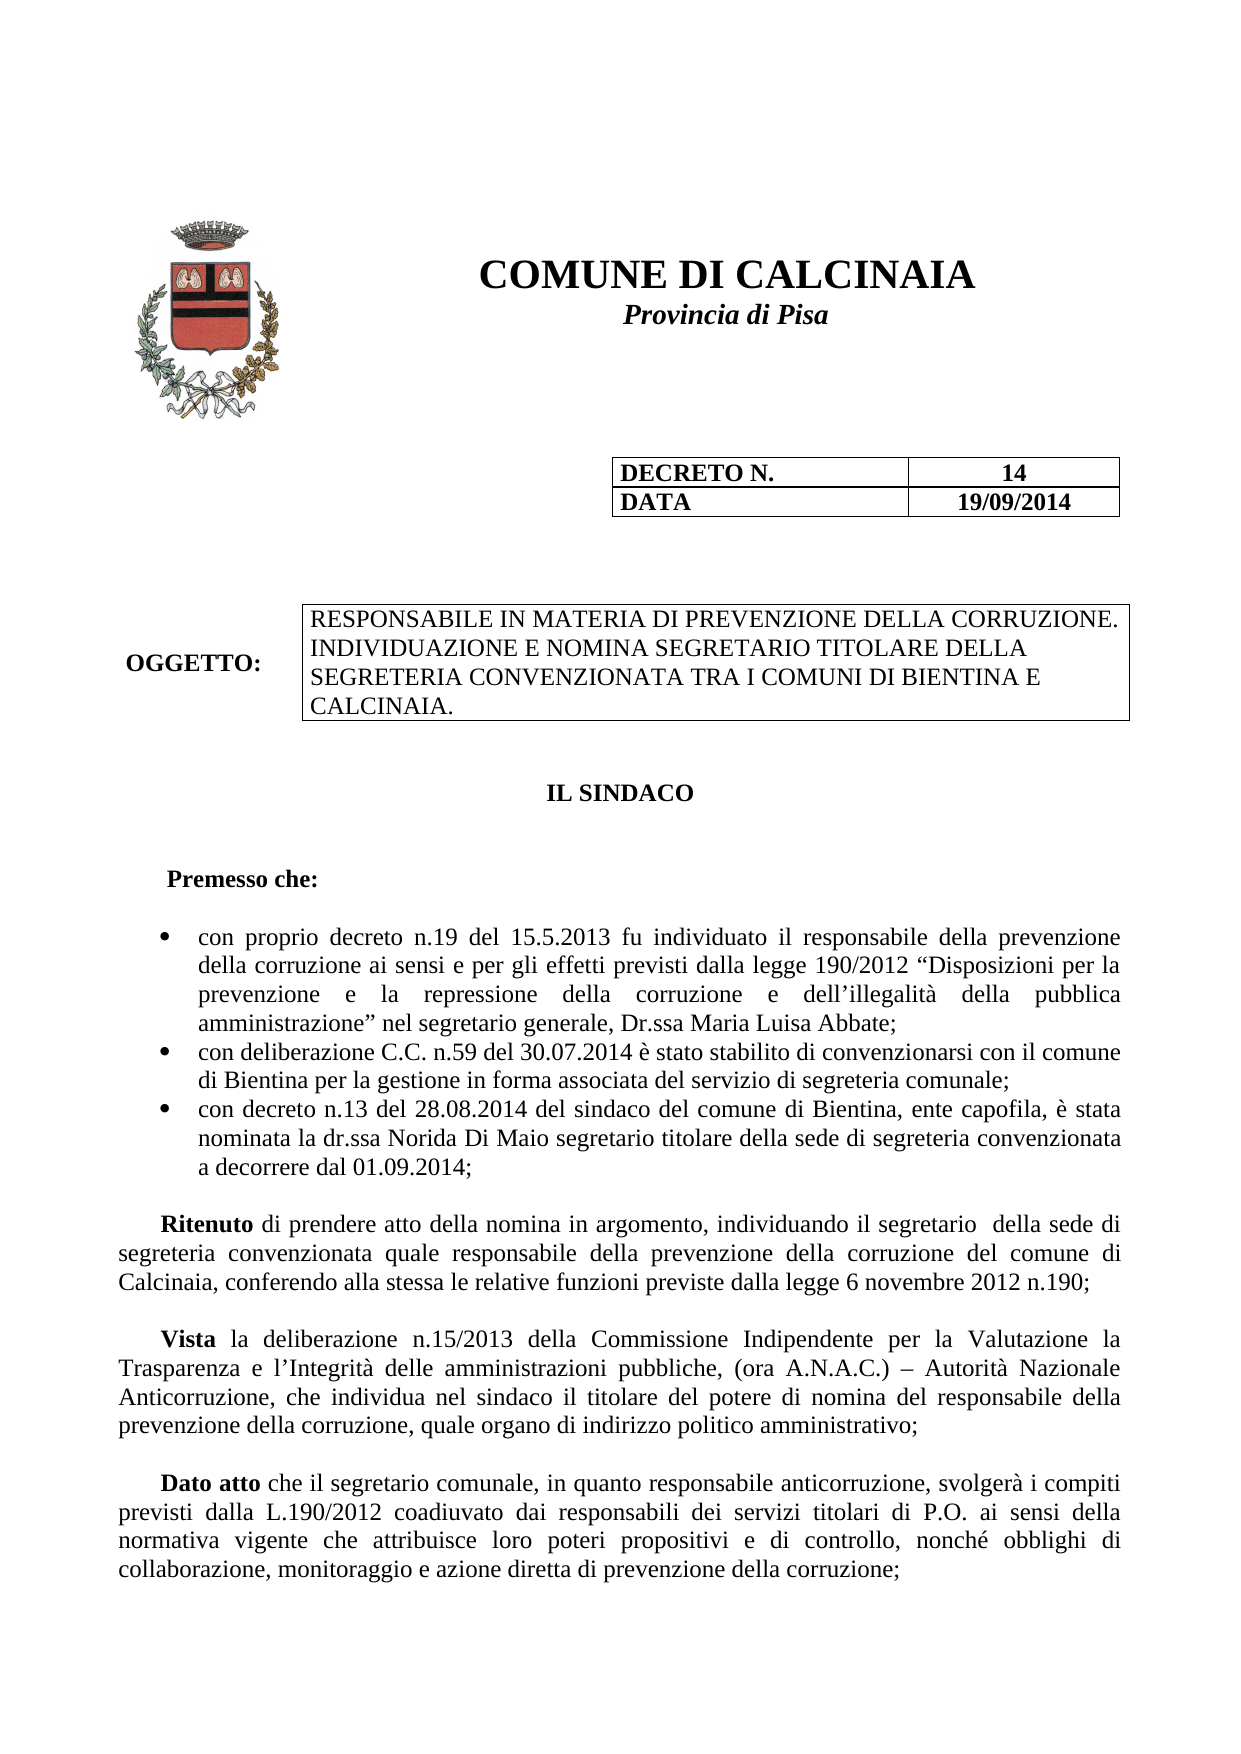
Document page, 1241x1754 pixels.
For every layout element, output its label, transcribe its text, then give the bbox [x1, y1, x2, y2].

table_header COMUNE DI CALCINAIA Provincia di Pisa [318, 211, 1137, 428]
table_header DECRETO N. [613, 458, 908, 486]
table_header RESPONSABILE IN MATERIA DI PREVENZIONE DELLA CORRUZIONE. INDIVIDUAZIONE E NOMINA SEGRETARIO TITOLARE DELLA SEGRETERIA CONVENZIONATA TRA I COMUNI DI BIENTINA E CALCINAIA. [303, 605, 1129, 719]
text Vista la deliberazione n.15/2013 della Commissione Indipendente per la Valutazione la Trasparenza e l’Integrità delle amministrazioni pubbliche, (ora A.N.A.C.) – Autorità Nazionale Anticorruzione, che individua nel sindaco il titolare del potere di nomina del responsabile della prevenzione della corruzione, quale organo di indirizzo politico amministrativo; [118, 1324, 1122, 1439]
table_header OGGETTO: [118, 604, 302, 719]
table_header [118, 211, 125, 428]
table_header [293, 211, 317, 428]
list con proprio decreto n.19 del 15.5.2013 fu individuato il responsabile della prevenzione della corruzione ai sensi e per gli effetti previsti dalla legge 190/2012 “Disposizioni per la prevenzione e la repressione della corruzione e dell’illegalità della pubblica amministrazione” nel segretario generale, Dr.ssa Maria Luisa Abbate; [160, 922, 1122, 1037]
text Dato atto che il segretario comunale, in quanto responsabile anticorruzione, svolgerà i compiti previsti dalla L.190/2012 coadiuvato dai responsabili dei servizi titolari di P.O. ai sensi della normativa vigente che attribuisce loro poteri propositivi e di controllo, nonché obblighi di collaborazione, monitoraggio e azione diretta di prevenzione della corruzione; [118, 1468, 1122, 1583]
list con decreto n.13 del 28.08.2014 del sindaco del comune di Bientina, ente capofila, è stata nominata la dr.ssa Norida Di Maio segretario titolare della sede di segreteria convenzionata a decorrere dal 01.09.2014; [160, 1094, 1122, 1181]
table_cell [352, 486, 612, 516]
list con deliberazione C.C. n.59 del 30.07.2014 è stato stabilito di convenzionarsi con il comune di Bientina per la gestione in forma associata del servizio di segreteria comunale; [160, 1037, 1122, 1094]
table_cell [118, 486, 352, 516]
table_cell DATA [613, 488, 908, 516]
subtitle IL SINDACO [118, 778, 1122, 807]
text Premesso che: [118, 864, 1122, 893]
table_header [118, 457, 352, 486]
text Ritenuto di prendere atto della nomina in argomento, individuando il segretario della sede di segreteria convenzionata quale responsabile della prevenzione della corruzione del comune di Calcinaia, conferendo alla stessa le relative funzioni previste dalla legge 6 novembre 2012 n.190; [118, 1209, 1122, 1296]
table_header [352, 457, 612, 486]
table_header 14 [909, 458, 1119, 486]
table_cell 19/09/2014 [909, 488, 1119, 516]
